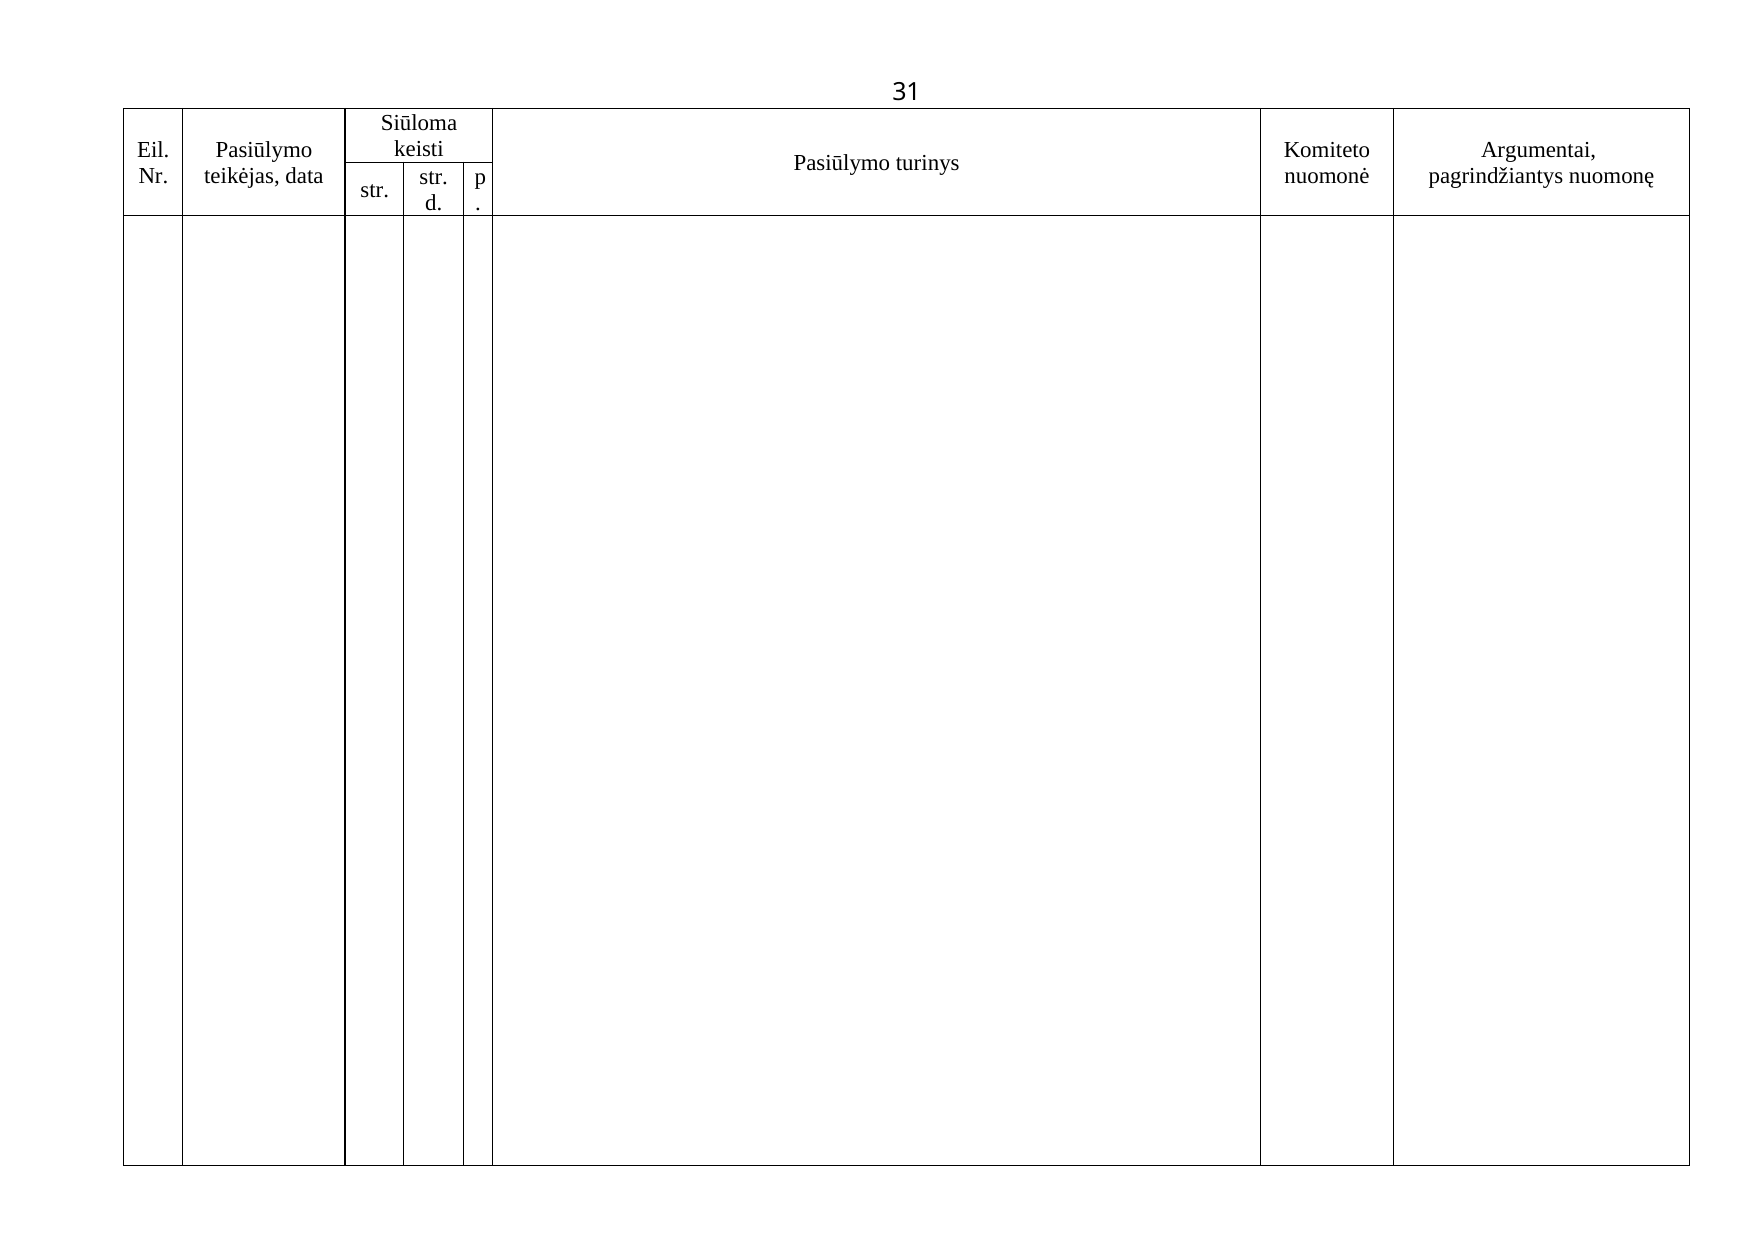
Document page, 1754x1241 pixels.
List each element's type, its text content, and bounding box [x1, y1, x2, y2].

table_cell [183, 216, 344, 1165]
table_header Pasiūlymo turinys [493, 109, 1260, 215]
table_header Komiteto nuomonė [1261, 109, 1393, 215]
table_cell str. [346, 163, 403, 215]
table_cell Siūlome apsispręsti pagrindiniame Užsienio reikalų komitete. Siūlome pritarti iš dalies pasiūlymui sutrumpinti 71 straipsnio 1 dalies 10 punkte numatytą 6 mėnesių terminą nustatant, kad teisę dirbti prieglobsčio prašytojai įgyja jau po 3 mėnesių (kaip tai yra pvz., Latvijoje). Siūlome nustatyti keletą papildomų sąlygų, apribojant prieglobsčio prašytojų, kuriems būtų taikomas palankesnis 3 mėnesių terminas, ratą. Siūlome nustatyti, kad sutrumpintas 3 mėnesių terminas būtų taikomas tik savo pasirinktoje vietoje gyvenantiems prieglobsčio prašytojams, t. y. asmenims, kurie nėra valstybės aprūpinami gyvenamuoju plotu, tokiu būdu dar labiau skatinant jų savarankiškumą ir mažinant valstybės biudžeto lėšų poreikį asmenų išlaikymui. [1394, 216, 1689, 1165]
table_cell [404, 216, 463, 1165]
table_header Siūloma keisti [346, 109, 492, 162]
table_cell p. [464, 163, 492, 215]
table_cell Įvertinta Pritarti iš dalies Pritarti. Pritarti. [1261, 216, 1393, 1165]
table_header Pasiūlymo teikėjas, data [183, 109, 344, 215]
table_cell [464, 216, 492, 1165]
table_cell [124, 216, 182, 1165]
table_cell DĖL LIETUVOS RAUDONOJO KRYŽIAUS SIŪLOMO MODELIO Lietuvos Raudonojo Kryžiaus teikiami pasiūlymai didžiąja dalimi yra susiję su kokybiškai naujos Priėmimą užtikrinančios įstaigos kūrimu bei grindžiami prielaida, kad Projektu siekiama sukurti šiuolaikišką, savarankišką, nepriklausomą įstaigą, veiksmingai užtikrinančią vieningais standartais grindžiamą visų tikslinei grupei (kaip ji apibrėžta Projekto siūlomoje naujoje Įstatymo 2 straipsnio 231 dalyje) priskiriamų užsieniečių priėmimą nuo jų atvykimo į Lietuvą iki integravimo į Lietuvos visuomenę arba išvykimo iš Lietuvos. Tokio pobūdžio tikslas reikalauja tiek procedūrinio autonomiškumo ir aiškaus funkcijų atkyrimo, tiek procedūrinio aiškumo, ypač kai tai liečia galimybę užtikrinti vienodo standarto priėmimo sąlygas visiems tikslinei grupei priklausantiems asmenims, nediferencijuojant jų pagal papildomas kategorijas. Atsižvelgus į tai, kad nemaža dalis Projekto nuostatų yra susiję su tam tikros asmenų kategorijos – prieglobsčio prašytojų padėties reglamentavimu, teikiami pasiūlymai taip pat didžiąja dalimi skirti būtent šiai kategorijai. Lietuvos Raudonojo Kryžiaus teikiamų pasiūlymų esminiai elementai: Priėmimą užtikrinančios įstaigos žinioje turėtų būti visi tikslinei grupei priklausantys asmenys, nepriklausomai nuo to, ar jų judėjimo laisvė yra apribota. Tuo tikslu papildomai siūloma tikslinti „sulaikymo“ sąvoką, suderinant ją su Europos Sąjungos acquis; Priėmimą užtikrinanti įstaiga turėtų pati spręsti dėl tikslinei grupei priklausančių asmenų apgyvendinimo, perimant šią funkciją iš Migracijos departamento. Papildomai siūloma peržiūrėti visų atitinkamuose procesuose dalyvaujančių institucijų – Priėmimą užtikrinančios įstaigos, Valstybės sienos apsaugos tarnybos ir Migracijos departamento funkcijas bei jas išgryninti, numatant aiškų procedūrinį atskyrimą; Atsižvelgus į tai, kad Priėmimą užtikrinančios įstaigos žinioje taip pat užsieniečių integracijos klausimai, siūloma sudaryti palankesnes sąlygas kuo spartesniam užsieniečių įsitraukimui į darbo rinką, tuo fasilituojant jų savarankiškumą. Lietuvos Raudonojo Kryžiaus siūlomas modelis (kuris yra visiškai suderinamas su Projekto aiškinamajame rašte minima Migrantų priėmimo ir apgyvendinimo sistemos pertvarkos koncepcija) yra grindžiamas prielaida, kad kuriamą Priėmimą užtikrinančią įstaigą sudarys kelios laikino apgyvendinimo vietos (kaip jos apibrėžtos Projekto siūlomoje naujoje Įstatymo 2 straipsnio 113 dalyje) bei vienas „Pirmojo atvykimo“ (angl. „first-arrival“) centras, kurio rėmuose šalia dirbs kelios prieglobsčio procesuose dalyvaujančios institucijos, vykdančios joms priskirtas unikalias funkcijas. Taip pat Priėmimą užtikrinančios įstaigos rėmuose galėtų veikti keli regioniniai „paslaugų centrai“, teikiantys priėmimo paslaugas savo pasirinktoje vietoje gyvenantiems prieglobsčio prašytojams (Suomijoje taikoma tvarka), tačiau, priklausomai nuo logistinių galimybių, analogiškas paslaugas šiai grupei asmenų taip pat galėtų teikti laikino apgyvendinimo vietų tinklas. Lietuvos Raudonojo Kryžiaus siūlomas modelis numato tokius pagrindinius procedūros etapus bei funkcijų paskirstymą: Jeigu užsienietis pasiprašo prieglobsčio Migracijos departamente Jeigu užsienietis pasiprašo prieglobsčio pasienyje DĖL KONKREČIŲ ĮSTATYMO NUOSTATŲ Dėl užsieniečių judėjimo laisvės apribojimu Projektu siūloma pakeisti Įstatymo 2 straipsnio 31 dalyje pateiktą „užsieniečio sulaikymo“ apibrėžimą, nustatant, kad tai yra laikinas užsieniečio judėjimo laisvės apribojimas tam tikro subjekto (teisėsaugos pareigūno ar teismo) sprendimu ir užsieniečio laikymas tam tikroje įstaigoje (Valstybės sienos apsaugos tarnyboje ar kitoje teisėsaugos įstaigoje). Šiuo klausimu pažymime, kad remiantis 2013 m. birželio 26 d. Europos Parlamento ir Tarybos direktyvos 2013/33/ES, kuria nustatomos normos dėl tarptautinės apsaugos prašytojų priėmimo (nauja redakcija) (toliau – Direktyva 2013/33), 2 straipsnio (h) punktu „sulaikymas“ yra „kai valstybė narė izoliuotai laiko prašytoją tam tikroje vietoje, kur prašytojo judėjimo laisvė yra atimta“. Toks apibrėžimas nenumato nei konkretaus subjekto, kurio sprendimu prieglobsčio prašytojo judėjimo laisvė yra atimta, nei konkrečios vietos, kurioje ši laisvė yra atimta, bei sieja „sulaikymą“ išskirtinai su judėjimo laisvės atėmimo, laikant prašytoją izoliuotai konkrečioje vietoje, faktu. Kita vertus, Projekte siūlomas „užsieniečio sulaikymo“ apibrėžimas iš esmės reiškia, kad prieglobsčio prašytojo laikymas izoliuotai tam tikroje vietoje, kurioje jo judėjimo laisvė yra atimta (kas laikytina „sulaikymu“ pagal Direktyvą 2013/33), nebūtų laikomas „sulaikymu“ pagal Įstatymą, jei sprendimą dėl užsieniečio patalpinimo vietoje, kurioje jo judėjimo laisvė yra atimta, priimtų ne „užsieniečio sulaikymo“ apibrėžime minimas subjektas, o, pvz., Migracijos departamentas, ir (arba) ši vieta būtų ne apibrėžime minima Valstybės sienos apsaugos tarnyba ar kita teisėsaugos įstaiga, o, pvz., Priėmimą užtikrinanti įstaiga. Atsižvelgus į tai, laikomės pozicijos, kad siūloma Įstatymo 2 straipsnio 31 dalies formuluotė nėra suderinama su Direktyvos 2013/33 2 straipsnio (h) punktu bei nepagrįstai susiaurina „sulaikymo“ sąvoką. Direktyvos 2013/33 7 straipsnio 1 dalis reglamentuoja prieglobsčio prašytojų judėjimo laisvę bei nustato bendrą taisyklę: „Prašytojai gali laisvai judėti priimančiosios valstybės narės teritorijoje arba tam tikroje valstybės narės jiems nustatytoje vietoje“. Pažymėtina, kad lietuviškame vertime vartojamas žodis „vieta“, kuris taip pat vartojamas to paties straipsnio 3 dalyje („valstybių narių nurodytoje konkrečioje vietoje“) arba jau minėtame 2 straipsnio (h) punkte („tam tikroje vietoje“), tačiau angliškoje Direktyvos 2013/33 versijoje 7 straipsnio 1 dalyje vartojamas žodis „area“ („Applicants may move freely within the territory of the host Member State or within an area assigned to them by that Member State“), o ne „place“, kaip to paties straipsnio 3 dalyje arba 2 straipsnio (h) punkte. Kadangi lietuviškas vertimas nedaro semantinio skirtumo tarp šių dviejų žodžių, tai gali sąlygoti klaidingą 7 straipsnio 1 dalies nuostatos interpretavimą. Minėta nuostata pirmą kartą atsirado Direktyvoje 2003/9 bei buvo pažodžiui perkelta į ją pakeitusią Direktyvą 2013/33, tačiau oficialus lietuviškas Direktyvos 2003/9 7 straipsnio 1 dalies vertimas skyrėsi: „Prieglobsčio prašytojai gali laisvai judėti priimančiosios valstybės narės teritorijoje arba tam tikroje valstybės narės jiems paskirtoje zonoje“. Remiantis prieinamais duomenimis, galimybė apriboti prieglobsčio prašytojų judėjimo laisvę tam tikra „zona“ (angl. „area“) atsirado atsižvelgus į Vokietijos pageidavimą išlaikyti nacionalinėje teisėje numatytą galimybę apriboti prieglobsčio prašytojų judėjimo laisve tam tikru teritorijos administraciniu vienetu. Tokiu būdu, tiek 7 straipsnio 1 dalies nuostatos derinimo istorija, tiek originalios (angliškos) jos versijos semantinis vertinimas pagrindžia išvadą, kad valstybė narė gali leisti prieglobsčio prašytojui laisvai judėti tik tam tikroje teritorijos dalyje, tačiau ne „vietoje“ (pvz., apgyvendinimo centre), kaip suponuoja lietuviškas vertimas. Be to, Direktyvos 7 straipsnio 1 dalis numato, kad minima „nustatyta vieta“ (angl. „area“) „turi garantuoti pakankamai galimybių naudotis visa pagal šią direktyvą teikiama parama“, kas apima, be kita ko, galimybę lankytis gydymo įstaigose, lankyti mokyklą, dirbti (įgijus tokią teisę). Akivaizdu, kad „vieta“ (pvz., užsieniečių apgyvendinimo centras) tokių galimybių nesuteikia. Galiausiai, net jeigu prieglobsčio prašytojui leista laisvai judėti tik tam tikroje valstybės teritorijos dalyje, tai nereiškia, kad iš jo atimta judėjimo laisvė, kadangi jis gali laikinai išvykti iš šios teritorijos dalies, gavęs leidimą arba, tam tikrais atvejais (pvz., vykstant į susitikimus su valdžios atstovais ir į teismus), net neprašant leidimo (Direktyvos 2013/33 7 straipsnio 4 dalis). Apibendrinant, kiek tai liečia prieglobsčio prašytojų judėjimo laisvę, Direktyvos 2013/33 nuostatos numato 3 skirtingus režimus: teisę laisvai judėti visoje priimančiosios valstybės narės teritorijoje; teisę laisvai judėti tam tikroje teritorijos dalyje (angl. „area“); sulaikymą, kai judėjimo laisvė yra atimta „tam tikroje vietoje“ (pvz., sulaikymo centre). Skirtingai negu Direktyva 2013/33, Įstatymas numato kelis kitus su prieglobsčio prašytojų judėjimo laisve susijusius režimus, leidžiančius apriboti judėjimo laisvę „tam tikra vieta“, kas laikytina „sulaikymu“ Direktyvos 2013/33 2 straipsnio (h) punkto prasme, tačiau tokiu nelaikoma pagal Įstatymą, kaip antai: apgyvendinimas tam tikroje vietoje nesuteikiant teisės laisvai judėti Lietuvos Respublikos teritorijoje pagal Įstatymo 1408 straipsnio 3, 6 ir 7 dalis; „alternatyvi sulaikymui priemonę“ – apgyvendinimas tam tikroje vietoje, nustatant teisę judėti tik apgyvendinimo vietai priklausančioje teritorijoje“ pagal Įstatymo 115 straipsnio 2 dalies 5 punktą ir 14019 straipsnio 1 dalies 3 punktą. Europos Sąjungos Teisingumo Teismas 2022 m. birželio 30 d. sprendime byloje M. A. (bylos Nr. C-72/22 PPU) konstatavo, kad Įstatymo 14019 straipsnio 1 dalies 3 punkte nurodyta „alternatyvi sulaikymui priemonė“ – apgyvendinimas Valstybės sienos apsaugos tarnyboje ar kitoje tam pritaikytoje vietoje nustatant teisę judėti tik apgyvendinimo vietai priklausančioje teritorijoje, laikytina de facto sulaikymu. Teismas išaiškino, kad nors toks judėjimo laisvės suvaržymas pagal Lietuvos Respublikos teisės aktus formaliai ir yra laikomas alternatyvia sulaikymui priemone, dėmesys atkreiptinas į tai, kad toks asmuo yra atskirtas nuo kitų gyventojų, netekęs judėjimo laisvės, todėl direktyvos 2013/33 2 straipsnio (h) punkto prasme laikytinas asmeniu, kuriam taikomas sulaikymas. Paminėtina ir tai, kad šiuo metu Europos Žmogaus Teisių Teismas nagrinėja mažiausiai 3 skundus prieš Lietuvą dėl minėtos laisvės atėmimo praktikos taikymo. Galiausiai, 2023 m. birželio 7 d. Lietuvos Respublikos Konstitucinio Teismo nutarime Nr. KT53-A-N6/2023 „Dėl Lietuvos Respublikos įstatymo „Dėl užsieniečių teisinės padėties“ nuostatų atitikties Lietuvos Respublikos Konstitucijai“ (toliau – Nutarimas) konstatuota, kad prieglobsčio prašytojo laikinas apgyvendinamas nesuteikiant teisės laisvai judėti Lietuvos Respublikos teritorijoje yra viena griežčiausių ir labiausiai asmens laisvę varžančių priemonių, galinčių būti prilyginamų sulaikymui (žr., pvz., Nutarimo 27.1, 27.3, 27.5 p.). Lietuvos Respublikos Konstitucinis Teismas, prilygindamas prieglobsčio prašytojo laikiną apgyvendinamą nesuteikiant teisės laisvai judėti Lietuvos Respublikos teritorijoje sulaikymui, nuosekliai akcentuoja ne tik šios priemonės pobūdį, bet ir trukmę (iki 6 mėnesių). Lietuvos vyriausiojo administracinio teismo praktikoje nagrinėjant su prieglobsčio prašytojų sulaikymu susijusius klausimus jau kurį laiką buvo įžvelgiamas tam tikras kryptingumas, o būtent – „sulaikymas“, kaip tai suprantama tarptautinėje ir Europos Sąjungos teisėje, laikytinas „sulaikymu“ nepriklausomai nuo to, kaip atitinkama asmens laisvę suvaržanti priemonė vadinama nacionalinėje teisėje. Atitinkamai, de facto „sulaikymui“ Lietuvos vyriausiasis administracinis teismas prilygino užsieniečių „apgyvendinimą nesuteikiant jiems teisės laisvai judėti Lietuvos Respublikos teritorijoje“, taip pat alternatyvią sulaikymui priemonę – „užsieniečio apgyvendinimą Valstybės sienos apsaugos tarnyboje ar kitoje tam pritaikytoje vietoje, nustatant teisę judėti tik apgyvendinimo vietai priklausančioje teritorijoje“. 2023 m. sausio 19 d. nutartyje administracinėje byloje Nr. A-1289-602/2023 Lietuvos vyriausiasis administracinis teismas konstatavo, kad užsieniečių apgyvendinimas Valstybės sienos apsaugos tarnybos Pabradės užsieniečių registracijos centre, suteikiant jiems teisę judėti tik apgyvendinimo vietai priklausančioje teritorijoje (remiantis Įstatymo 1408 straipsnio 3 dalimi), laikytinas de facto sulaikymu. Nepaisant to, nacionalinėje teisėje ši priemonė formaliai laikoma ne „sulaikymu“, o „apgyvendinimu“, ir jos taikymui nereikalaujama motyvuoto teismo sprendimo. 2022 m. liepos 28 d. sprendime administracinėje byloje Nr. A-1091-822/2022 Lietuvos vyriausiasis administracinis teismas konstatavo, kad alternatyvi sulaikymui priemonė – apgyvendinimas Valstybės sienos apsaugos tarnyboje ar kitoje tam pritaikytoje vietoje nustatant teisę judėti tik apgyvendinimo vietai priklausančioje teritorijoje, laikytina de facto sulaikymu. Šis Lietuvos vyriausiojo administracinio teismo sprendimas atkartoja Europos Sąjungos Teisingumo Teismo 2022 m. birželio 30 d. sprendime byloje M. A. pateiktą išaiškinimą, tačiau pažymėtina, kad atitinkamą praktiką Lietuvos vyriausiasis administracinis teismas formavo ir iki minėto Europos Sąjungos Teisingumo Teismo sprendimo. 2022 m. kovo 31 d. nutartyje administracinėje byloje Nr. A-1804-502/2022 Lietuvos vyriausiasis administracinis teismas de facto sulaikymui prilygino apgyvendinimą nustatant judėjimo laisvės ribojimus Kybartų užsieniečių registracijos centre („judėjimo laisvės ribojimas nustatant alternatyvią sulaikymui priemonę iš esmės būtų tapatus judėjimo laisvės ribojimui asmenį sulaikant, o tai neatitinka Įstatyme įtvirtintų šių priemonių sistemos ir jų taikymo logikos“), o 2022 m. gegužės 5 d. nutartyje administracinėje byloje Nr. A-2414-881/2022 analogiškai pasisakė dėl apgyvendinimo Pabradės užsieniečių registracijos centro konteinerinių namelių sektoriuje. 2022 m. gegužės 19 d. nutartyje administracinėje byloje Nr. A-2595-602/2022 de facto sulaikymui Lietuvos vyriausiasis administracinis teismas taip pat prilygino apgyvendinimas Pabėgėlių priėmimo centre, šiuo konkrečiu atveju net neaptarinėdamas faktinių „apgyvendinimo“ sąlygų, bet tiesiog vertindamas pačios alternatyvios sulaikymui priemonės, kuri savo turiniu faktiškai nesiskiria nuo sulaikymo, esmę. Minėta Lietuvos vyriausiojo administracinio teismo praktika atspindi Europos Žmogaus Teisių Teismo ir Europos Sąjungos Teisingumo Teismo jurisprudenciją. Spręsdamas dėl skirtumo tarp judėjimo laisvės apribojimo ir laisvės atėmimo, kaip tai suprantama pagal Europos žmogaus teisių ir pagrindinių laisvių apsaugos konvencijos 5 straipsnį, užsieniečių sulaikymo tranzito zonose ir apgyvendinimo centruose kontekste Europos Žmogaus Teisių Teismas konstatavo, kad asmenų laikymas tokio pobūdžio centruose prilygsta „laisvės atėmimui“ nepriklausomai nuo to, kaip tai vadinama nacionalinėje teisėje. Sujungtose bylose C-924/19 PPU ir C-925/19 PPU Europos Sąjungos Teisingumo Teismas konstatavo, kad trečiosios šalies piliečiui nustatyta pareiga nuolat likti griežtai apibrėžtoje uždaroje tranzito zonoje, kurioje šio piliečio judėjimas ribojamas ir kontroliuojamas, ir šis trečiosios šalies pilietis negali teisėtai savo valia iš jos išeiti bet kuria kryptimi, yra laisvės atėmimas, kuris laikytinas „sulaikymu“, kaip tai suprantama pagal Direktyvą 2013/33. Įvertinus minėtą teisinį reglamentavimą bei teismų praktiką, atsižvelgus į tai, kad kuriama Priėmimo užtikrinanti įstaiga bus atsakinga, inter alia, už visų prieglobsčio prašytojų priėmimo sąlygų užtikrinimą, o tai reiškia – už tinkamą Direktyvos 2013/33 nuostatų įgyvendinimą, siūlome būtent šiame kontekste suderinti Įstatymo nuostatas su Europos Sąjungos acquis bei tokiu būdu nediferencijuoti Priėmimo užtikrinančio įstaigos žinioje esančius prieglobsčio prašytojus pagal papildomas su judėjimo laisvės apribojimu susijusias kategorijas, kurių Direktyvos 2013/33 nuostatos nenumato. Pažymėtina, kad Projektas numato, jog užsieniečiai, kuriems taikomos minėtos de facto sulaikymo priemonės, laikomi laikino apgyvendinimo vietose, kurias valdo, administruoja arba parenka Priėmimą užtikrinanti įstaiga. Atsižvelgus į tai, kad tokio pobūdžio judėjimo laisvės apribojimas „tam tikra vieta“ laikytinas „sulaikymu“, konstatuotina, kad Projektas jau numato, kad dalis de facto sulaikytų užsieniečių bus Priėmimą užtikrinančios įstaigos žinioje. Siekiant procedūrinio aiškumo ir vienodų priėmimo sąlygų užtikrinimo visiems tikslinei grupei priklausantiems užsieniečiams, siūlome numatyti, kad asmenys, kurie yra sulaikomi teismo sprendimu, taip pat yra Priėmimą užtikrinančios įstaigos žinioje, o ne Valstybės sienos apsaugos tarnybos, kaip numatyta Projekte. Tuo tikslu siūlome (konkretūs pasiūlymai dėl šių ir kitų Įstatymo nuostatų formuluočių pateikiami šio rašto priede): patikslinti Įstatymo 2 straipsnio 31 dalies formuluotę, suderinant ją su Direktyvos 2013/33 2 straipsnio (h) punktu; nustatyti, kad Priėmimo užtikrinančioje įstaigoje apgyvendinami tiek tie prieglobsčio prašytojai, kurių judėjimo laisvė nėra apribota, tiek tie, kuriems taikomas sulaikymas arba atitinkama alternatyvi sulaikymui priemonė. atsisakyti su Direktyvos 2013/33 nuostatomis nesuderinamų prieglobsčio prašytojų judėjimo laisvės apribojimo formų, prilygstančių sulaikymui; atsisakyti prieglobsčio prašytojų „įleidimo į Lietuvos Respublikos teritoriją“ mechanizmo, kadangi jis netenka prasmės pritaikius modelį, kuomet visi prieglobsčio prašytojai nukreipiami į „Pirmojo atvykimo“ centrą bei tokiu būdu atsiduria Priėmimo užtikrinančios įstaigos žinioje, bei neturi pridėtinės vertės atsisakius su Direktyvos 2013/33 nuostatomis nesuderinamų prieglobsčio prašytojų judėjimo laisvės apribojimo formų, kurioms taikyti yra vienintelė praktinė „įleidimo į Lietuvos Respublikos teritoriją“ mechanizmo paskirtis. Tuo pačiu atsisakoma Migracijos departamento funkcijos, nesusijusios su prašymų suteikti prieglobstį registravimu, nagrinėjimu bei sprendimų dėl jų priėmimu, tokiu būdu išgryninant institucijų funkcijas; atsisakyti Įstatymo 1408 straipsnio, kadangi kitų siūlomų pakeitimų kontekste minėto straipsnio nuostatos būtų iš esmės tapačios Įstatymo 5 straipsniui, kuris galėtų būti taikomas visais atvejais, įskaitant kai yra įvesta karo padėtis, nepaprastoji padėtis, taip pat paskelbta ekstremalioji situacija dėl masinio užsieniečių antplūdžio. Atskirai pažymime, kad siūlomais pakeitimais niekaip nėra apribojama Įstatyme numatyta galimybė taikyti prieglobsčio prašytojams sulaikymą Direktyvoje 2013/33 nustatytais pagrindais, sąlygomis ir tvarka. Direktyvos 2013/33 8 straipsnio 3 dalies c) punktas leidžia sulaikyti prieglobsčio prašytoją, siekiant procedūros metu priimti sprendimą dėl jo teisės atvykti į teritoriją, kas iš esmės atitinka situaciją, reglamentuojamą Įstatymo 5 ir 1408 straipsniuose. Tokiu būdu, Direktyva 2013/33 neužkerta kelio valstybei tokioje situacijoje apriboti prieglobsčio prašytojo judėjimo laisvę, tačiau reikalauja, kad atitinkamas sulaikymo pagrindas būtų nustatytas nacionalinėje teisėje. Įstatymo 113 straipsnio 4 dalyje, kuri reglamentuoja prieglobsčio prašytojų sulaikymo pagrindus, minėtas sulaikymo pagrindas nėra minimas. Tuo atveju, jeigu nebus pritarta pasiūlymui atsisakyti prieglobsčio prašytojų „įleidimo į Lietuvos Respublikos teritoriją“ mechanizmo, siekiant suderinti nacionalinį reglamentavimą su Direktyvos 2013/33 nuostatomis, siūlome įvertinti galimybę tinkamai reglamentuoti sulaikymą siekiant procedūros metu priimti sprendimą dėl prieglobsčio prašytojo teisės atvykti į teritoriją, atitinkamai papildant Įstatymo 113 straipsnio 4 dalį. Dėl palankesnių sąlygų kuo spartesniam užsieniečių įsitraukimui į darbo rinką sudarymo ir priėmimo sąlygų suvienodinimo Remiantis Įstatymo 71 straipsnio 1 dalies 10 punktu, prieglobsčio prašytojai turi teisę dirbti, jeigu per 6 mėnesius nuo prašymo suteikti prieglobstį pateikimo dienos Migracijos departamentas nepriėmė sprendimo dėl prašymo suteikti prieglobstį. Projektu siūloma papildyti šią nuostata, numatant, kad, be teisės dirbti, prieglobsčio prašytojai tokiais atvejais įgyja teisę imtis savarankiško užimtumo veiklos, tačiau 6 mėnesių terminą keisti nesiūloma. Siekiant skatinti prieglobsčio prašytojų savarankiškumą ir fasilituoti išankstinę integraciją, taip pat įvertinus Latvijos Respublikos, 2021 m. sutrumpinusios analogišką 6 mėnesių terminą iki 3 mėnesių, praktiką, siūlome sutrumpinti šiuo metu numatytą 6 mėnesių terminą nustatant, kad teisę dirbti prieglobsčio prašytojai įgyja jau po 3 mėnesių. Esant pagrįstoms abejonėms dėl tokio pasiūlymo, alternatyviai siūlome įvertinti galimybę įvesti papildomų reikalavimų ir numatyti, pvz., kad po 3 mėnesių teisę dirbti įgyja tik tie prieglobsčio prašytojai, kurių asmens tapatybė buvo patvirtinta dokumentiniais įrodymais (Suomijoje taikoma tvarka), arba suteikti teisę dirbti iš karto tiems prieglobsčio prašytojams, kurių asmens tapatybė yra patvirtinta bei kurių prašymai nagrinėjami iš esmės (Švedijoje taikoma tvarka). Siekiant suvienodinti užsieniečių, įgijusių teisę dirbti pagal Įstatymą, padėtį bei palengvinti jų įsitraukimą į darbo rinką, taip pat siūlome papildyti Įstatymo 58 straipsnio 14 punktą, numatant, kad nuo pareigos gauti Užimtumo tarnybos išduodamą leidimą dirbti atleidžiami ne tik tie užsieniečiai, kurie įgijo teisę dirbti pagal Įstatymo 71 straipsnio 1 dalies 10 punktą (galiojanti Įstatymo redakcija) ir 14013 straipsnio 1 dalies 2 punktą (Projekte siūlomas papildymas), bet taip pat tie, kurie analogišką teisę įgijo pagal Įstatymo 14013 straipsnio 3 dalies 2 punktą. Papildomai siūlome pakeisti Įstatymo 71 straipsnio 1 dalies 1 punktą, atsisakant apribojimo, kuriuo remiantis materialinėmis priėmimo sąlygomis negali naudotis prieglobsčio prašytojai, kurie gyvena savo pasirinktoje gyvenamojoje vietoje. Tokio pobūdžio apribojimas, tikėtina, grindžiamas prielaida, jog savarankiškai gyvenantys prieglobsčio prašytojai turi pakankamai finansinių lėšų bei jiems nėra reikalinga valstybės parama. Tačiau bendravimo su prieglobsčio prašytojais praktika rodo, kad tokia prielaida neretai yra klaidinga. Didžiąją dalį savarankiškai gyvenančių prieglobsčio prašytojų šiuo metu sudaro pabėgėliai iš Baltarusijos, kurių dauguma atvyksta neturėdami santaupų bei gyvena palaikomi nevyriausybinių organizacijų ir diasporos. Atsižvelgus į tai, kad tokiems žmonėms taip pat yra būtina valstybės parama, siūlome atsisakyti minėto ribojimo. Pažymėtina ir sveikintina, kad Projekte atsisakoma analogiško apribojimo Įstatymo 71 straipsnio 21 ir 3 dalyse. Dėl siūlomų Įstatymo 114 straipsnio 5 dalies pakeitimų Siūlomas Įstatymo 114 straipsnio 5 dalies pakeitimas iš esmės nėra kokybiškai nauja nuostata, šiuo metu analogiška nuostata yra įtvirtinta to paties straipsnio 7 dalyje. Vis dėlto, įvertinus naujausią Europos Sąjungos Teisingumo Teismo jurisprudenciją, siūlome papildyti šią nuostatą papildomu saugikliu. 2022 m. lapkričio 8 d. Europos Sąjungos Teisingumo Teismas priėmė sprendimą sujungtose bylose C‑704/20 ir C‑39/21, kuriame prieglobsčio prašytojų sulaikymo teisėtumą susiejo su jų atžvilgiu taikomų procedūrų vykdymo rūpestingumu. Minėto sprendimo 79-80 punktuose Europos Sąjungos Teisingumo Teismas pažymėjo: „Paaiškėjus, kad [...] sulaikymo teisėtumo sąlygos nebuvo arba nebėra įvykdytos, atitinkamas asmuo turi būti nedelsiant paleistas į laisvę [...]. Taip yra, be kita ko, tuo atveju, kai konstatuojama, kad grąžinimo, tarptautinės apsaugos prašymo nagrinėjimo arba perdavimo procedūra, nelygu konkretus atvejis, nevykdoma taip rūpestingai, kaip reikalaujama.“ Taigi, anot Europos Sąjungos Teisingumo Teismo, jeigu atitinkama procedūra nėra vykdoma „taip rūpestingai, kaip reikalaujama“, prieglobsčio prašytojo sulaikymas turi „nedelsiant“ baigtis. Pvz., jeigu prieglobsčio prašytojas buvo sulaikytas „siekiant nustatyti ir (arba) patikrinti jo tapatybę ir (arba) pilietybę“, tačiau nėra atliekama (arba nebeatliekama) jokių procesinių veiksmų, kuriais būtų siekiama tokio tikslo, prieglobsčio prašytojas turi būti paleistas į laisvę. Arba, pvz., jeigu prieglobsčio prašytojas sulaikomas „siekiant išsiaiškinti motyvus, kuriais grindžiamas jo prašymas suteikti prieglobstį“, tačiau jo apklausa (kurios pagrindinis tikslas ir yra – išsiaiškinti tokius „motyvus“) ilgą laiką neorganizuojama arba, atlikus apklausą, sprendimas dėl prieglobsčio prašymo ilgą laiką nepriimamas, asmeniui liekant sulaikyme, tuomet, tikėtina, vykdoma procedūra neatitiktų „rūpestingumo“ standarto ir toks prieglobsčio prašytojas turėtų būti paleistas į laisvę. Atsižvelgus į minėtą naujausią Europos Sąjungos Teisingumo Teismo praktiką, siūlome papildyti Įstatymo 114 straipsnio 5 dalį, nustatant, kad Įstatymo 113 straipsnio 4 dalies 1, 2 ir 4 punkte nustatyti sulaikymo pagrindai nebetaikomi, jeigu atitinkamos procedūros nėra vykdomos taip rūpestingai, kaip reikalaujama. Dėl siūlomų Įstatymo 114 straipsnio 6 dalies pakeitimų Projekte siūloma pakeisti Įstatymo 114 straipsnio 6 dalį, atskiriant sulaikymą užsieniečio grąžinimo ar išsiuntimo tikslu pagal 2008 m. gruodžio 16 d. Europos Parlamento ir Tarybos direktyvą 2008/115/EB dėl bendrų nelegaliai esančių trečiųjų šalių piliečių grąžinimo standartų ir tvarkos valstybėse narėse (toliau – Direktyva 2008/115) nuo prieglobsčio prašytojų sulaikymo pagal Direktyvą 2013/33. Remiantis Projekto aiškinamuoju raštu, atsižvelgiant į 2017 m. lapkričio 16 d. Komisijos rekomendacijos (ES) 2017/2338 dėl bendro „Grąžinimo vadovo“ valstybių narių kompetentingoms institucijoms, vykdančioms su grąžinimu susijusias užduotis (toliau – Grąžinimo vadovas), 14.4.2 punktą bei į praktikoje pasitaikančias situacijas, siūloma numatyti, kad į sulaikymo laikotarpį užsieniečio grąžinimo ar išsiuntimo tikslu neįskaičiuojamas laikotarpis, kai užsienietis buvo sulaikytas prašymo suteikti prieglobstį nagrinėjimo metu. Tokiu būdu, patvirtinus siūlomus pakeitimus, prieglobsčio prašytojai galėtų būti sulaikomi prieglobsčio procedūros metu, o jai pasibaigus – dar iki 18 mėnesių grąžinimo ar išsiuntimo tikslu. Neginčydami Grąžinimo vadove pateiktų rekomendacijų, siūlome vis dėlto nesinaudoti galimybe pabloginti prieglobsčio prašytojų padėtį bei išbraukti iš Projekto paskutinį keičiamos Įstatymo 114 straipsnio 6 dalies sakinį. Taip pat teikiame savo pastabas dėl siūlomo pakeitimo formuluočių. Atitinkama Grąžinimo vadovo 14.4.2 pateikta rekomendacija iš esmės reiškia, kad Direktyvos 2008/115 15 straipsnio 5 ir 6 dalyse numatyti sulaikymo terminai taikytini išskirtinai sulaikymui užsieniečio grąžinimo ar išsiuntimo tikslu pagal minėtą direktyvą. Įstatymo 113 straipsnio 1 dalyje numatyta ir kitų sulaikymo pagrindų, nebūtinai siejamų su Direktyvos 2008/115 tikslais (pvz., „kai siekiama užkirsti kelią pavojingoms ar ypač pavojingoms užkrečiamosioms ligoms plisti“), tačiau Projekte nesiūloma atskirti sulaikymą užsieniečio grąžinimo ar išsiuntimo tikslu nuo sulaikymo kitais tikslais, išskiriant tik prieglobsčio prašytojų sulaikymą. Atitinkamai, nekonkretizuojant, kad atitinkama nuostata siejama išskirtinai su sulaikymu Įstatymo 113 straipsnio 2 dalyje nustatytu pagrindu (kaip, pvz., padaryta Projekte pakeistoje to paties straipsnio 7 dalyje), lieka neaišku, ar keičiama Įstatymo 114 straipsnio 6 dalis yra taikytina išskirtinai sulaikymui Direktyvos 2008/115 tikslais (t. y. Įstatymo 113 straipsnio 2 dalyje nustatytu pagrindu) arba užsieniečių sulaikymui bet kuriuo Įstatyme numatytu pagrindu. Tuo atveju, jeigu keičiamoje Įstatymo 114 straipsnio 6 dalyje nustatyti sulaikymo terminai taikomi tik tuo atveju, kai užsienietis sulaikomas Įstatymo 113 straipsnio 2 dalyje nustatytu pagrindu, siūlome tai nurodyti nuostatos tekste, pašalinant dviprasmiškumą ir erdvę galimoms interpretacijoms. Kartu, tuo atveju, jeigu minėti sulaikymo terminai netaikytini kitiems sulaikymo pagrindams, siūlome pagal analogiją nustatyti pagrįstus maksimalius sulaikymo terminus ir visiems kitiems atvejams, kurie nėra siejami su Direktyvos 2008/115 tikslais. Atkreipiame dėmesį į tai, kad Direktyvos 2008/115 15 straipsnio 6 dalyje pateikta sąlyga 6 mėnesių termino pratęsimui, o būtent – „tikėtina, jog nepaisant visų jų pagrįstų pastangų, išsiuntimo procedūra užtruks ilgiau“. Projektu keičiamoje Įstatymo 114 straipsnio 6 dalyje ši būtinoji sąlyga neatsispindi, apsiribojant referavimu į užsieniečio nebendradarbiavimą ir negaunamus dokumentus. Be to, Projekte nėra minimas būtinasis priežastinis ryšys, t. y. kad būtent dėl tokio nebendradarbiavimo ar dokumentų negavimo išsiuntimo procedūra užsitęsia. Kadangi siūlomi pakeitimai grindžiami Grąžinimo vadovu, o tai reiškia – kuo tikslesniu Direktyvos 2008/115 įgyvendinimu, siūlome suderinti nuostatą, leidžiančią pratęsti 6 mėnesių sulaikymo terminą papildomam 12 mėnesių laikotarpiui, su Direktyvos 2008/115 15 straipsnio 6 dalimi, tiksliai perteikiant sąlygą, kuomet tokio pobūdžio pratęsimas leidžiamas. Papildomai pastebėtina, kad referavimas į „negaunamus reikiamus dokumentus“ taip pat netiksliai atkartoja Direktyvos 2008/115 formuluotę „vėluojama gauti reikiamus dokumentus“. Direktyvoje pateikta formuluotė „vėluojama gauti“ suponuoja, kad visi reikiami procedūriniai veiksmai yra atlikti ir pagrįstai tikimasi gauti dokumentus, tuo tarpu „negaunami“ nereikalauja nei pagrįstos tikimybės, kad reikiami dokumentai bus gauti, nei netgi tuo, kad dėl tokių dokumentų jau būtų kreiptasi. Galiausiai, atsižvelgus į Gražinimo vadovo 14.4 ir 14.4.1 punktus, siūlome Įstatymo 114 straipsnio 6 dalyje nustatyti, kad toks sulaikymas turi trukti ne tik „kuo trumpiau“, bet taip pat ne ilgiau, kol yra „pagrįsta grąžinimo arba išsiuntimo tikimybė“. Dėl siūlomų Įstatymo 114 straipsnio 7 dalies pakeitimų Projekte siūloma pakeisti Įstatymo 114 straipsnio 7 dalį, numatant, kad pasibaigus maksimaliam sulaikymo terminui užsienietis pakartotinai gali būti sulaikytas (ne ilgiau kaip 3 mėnesiams) tuo atveju, jeigu atsirado pagrįsta tikimybė jį grąžinti į užsienio valstybę ar išsiųsti iš Lietuvos Respublikos. Remiantis Projekto aiškinamuoju raštu, šis pasiūlymas grindžiamas Grąžinimo vadovo 14.5 punktu. Suprasdami siūlomos nuostatos tikslą bei pagrindimą, vis dėlto manome, kad Projekte neteisingai perteikta minėta Europos Komisijos rekomendacija. Mūsų vertinimu, Grąžinimo vadovo 14.5 punkte pateikta rekomendacija dėl pakartotinio sulaikymo nesudaro pagrindo viršyti Direktyvos 2008/115 15 straipsnio 5 ir 6 dalyse numatytų sulaikymo terminų, kas aiškiai nurodyta Grąžinimo vadovo 14.5 punkto pirmoje pastraipoje. Vertinant minėto punkto antroje pastraipoje pateiktą rekomendaciją, laikomės pozicijos, kad joje nekalbama apie pakartotinį sulaikymą būtent „pasibaigus [maksimaliam] sulaikymo terminui“, kaip nurodyta Projekte, verčiau apie bet kokią situaciją, kai užsieniečio sulaikymas baigėsi nesant pagrįstai išsiuntimo tikimybei, tačiau vėlesniame etape tokia pagrįsta tikimybė atsirado, nesiejant tokių situacijų su maksimalaus sulaikymo termino išnaudojimu sulaikant užsienietį pirmą kartą. Taip pat atkreipiame dėmesį į tai, kad rekomendacijoje kalbama būtent apie „vėlesnį etapą“, tuo tarpu Projekte siūloma formuluotė iš esmės leidžia pakartotinai sulaikyti užsienietį iškart po to, kai baigėsi nustatytas maksimalus 18 mėnesių sulaikymo terminas, faktiškai pratęsiant šį terminą dar 3 mėnesiams. Siūlome atsižvelgti į šias pastabas bei tikslinti keičiamos Įstatymo 114 straipsnio 7 dalies formuluotes, suderinant jas su Grąžinimo vadovo 14.5 punkte pateikta rekomendacija, kuria ši Projekto nuostata yra paremta, pvz., formuluojant ją kaip bendro pobūdžio nuostatą dėl pakartotino sulaikymo Įstatymo 113 straipsnio 2 dalyje nustatytu pagrindu, nesiejant jo nei su 18 mėnesių termino pasibaigimu, nei su papildomo 3 mėnesių termino nustatymu, bei akcentuojant būtinąją sąlygą – pagrįstos tikimybės grąžinti užsienietį atsiradimą. [493, 216, 1260, 1165]
table_cell str. d. [404, 163, 463, 215]
table_cell [346, 216, 403, 1165]
table_header Eil. Nr. [124, 109, 182, 215]
table_header Argumentai, pagrindžiantys nuomonę [1394, 109, 1689, 215]
